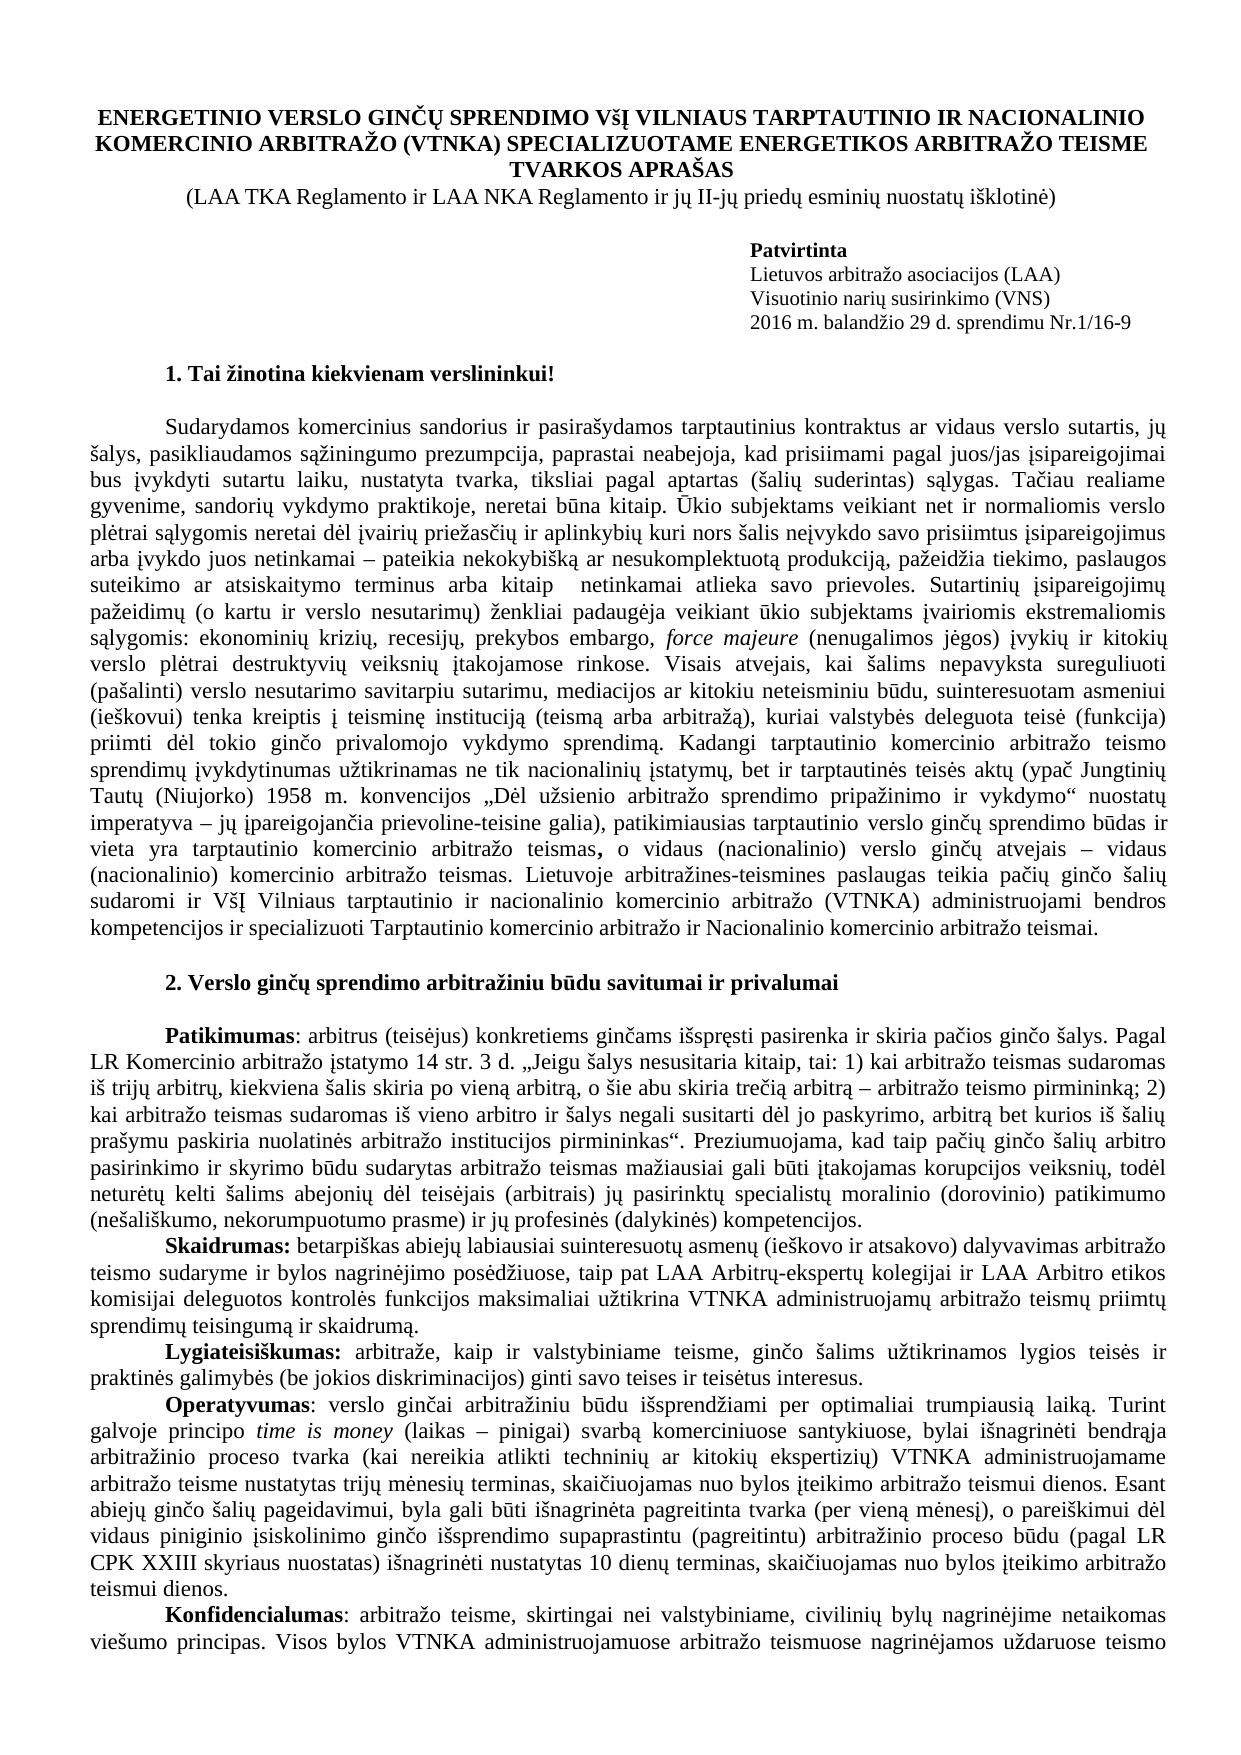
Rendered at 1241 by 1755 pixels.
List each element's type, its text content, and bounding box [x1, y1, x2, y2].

text ENERGETINIO VERSLO GINČŲ SPRENDIMO VšĮ VILNIAUS TARPTAUTINIO IR NACIONALINIO KOMERCINIO ARBITRAŽO (VTNKA) SPECIALIZUOTAME ENERGETIKOS ARBITRAŽO TEISME TVARKOS APRAŠAS [75, 104, 1168, 183]
text Sudarydamos komercinius sandorius ir pasirašydamos tarptautinius kontraktus ar vidaus verslo sutartis, jų šalys, pasikliaudamos sąžiningumo prezumpcija, paprastai neabejoja, kad prisiimami pagal juos/jas įsipareigojimai bus įvykdyti sutartu laiku, nustatyta tvarka, tiksliai pagal aptartas (šalių suderintas) sąlygas. Tačiau realiame gyvenime, sandorių vykdymo praktikoje, neretai būna kitaip. Ūkio subjektams veikiant net ir normaliomis verslo plėtrai sąlygomis neretai dėl įvairių priežasčių ir aplinkybių kuri nors šalis neįvykdo savo prisiimtus įsipareigojimus arba įvykdo juos netinkamai – pateikia nekokybišką ar nesukomplektuotą produkciją, pažeidžia tiekimo, paslaugos suteikimo ar atsiskaitymo terminus arba kitaip netinkamai atlieka savo prievoles. Sutartinių įsipareigojimų pažeidimų (o kartu ir verslo nesutarimų) ženkliai padaugėja veikiant ūkio subjektams įvairiomis ekstremaliomis sąlygomis: ekonominių krizių, recesijų, prekybos embargo, force majeure (nenugalimos jėgos) įvykių ir kitokių verslo plėtrai destruktyvių veiksnių įtakojamose rinkose. Visais atvejais, kai šalims nepavyksta sureguliuoti (pašalinti) verslo nesutarimo savitarpiu sutarimu, mediacijos ar kitokiu neteisminiu būdu, suinteresuotam asmeniui (ieškovui) tenka kreiptis į teisminę instituciją (teismą arba arbitražą), kuriai valstybės deleguota teisė (funkcija) priimti dėl tokio ginčo privalomojo vykdymo sprendimą. Kadangi tarptautinio komercinio arbitražo teismo sprendimų įvykdytinumas užtikrinamas ne tik nacionalinių įstatymų, bet ir tarptautinės teisės aktų (ypač Jungtinių Tautų (Niujorko) 1958 m. konvencijos „Dėl užsienio arbitražo sprendimo pripažinimo ir vykdymo“ nuostatų imperatyva – jų įpareigojančia prievoline-teisine galia), patikimiausias tarptautinio verslo ginčų sprendimo būdas ir vieta yra tarptautinio komercinio arbitražo teismas, o vidaus (nacionalinio) verslo ginčų atvejais – vidaus (nacionalinio) komercinio arbitražo teismas. Lietuvoje arbitražines-teismines paslaugas teikia pačių ginčo šalių sudaromi ir VšĮ Vilniaus tarptautinio ir nacionalinio komercinio arbitražo (VTNKA) administruojami bendros kompetencijos ir specializuoti Tarptautinio komercinio arbitražo ir Nacionalinio komercinio arbitražo teismai. [90, 413, 1168, 940]
text (LAA TKA Reglamento ir LAA NKA Reglamento ir jų II-jų priedų esminių nuostatų išklotinė) [75, 183, 1168, 209]
text Skaidrumas: betarpiškas abiejų labiausiai suinteresuotų asmenų (ieškovo ir atsakovo) dalyvavimas arbitražo teismo sudaryme ir bylos nagrinėjimo posėdžiuose, taip pat LAA Arbitrų-ekspertų kolegijai ir LAA Arbitro etikos komisijai deleguotos kontrolės funkcijos maksimaliai užtikrina VTNKA administruojamų arbitražo teismų priimtų sprendimų teisingumą ir skaidrumą. [90, 1233, 1168, 1338]
text Operatyvumas: verslo ginčai arbitražiniu būdu išsprendžiami per optimaliai trumpiausią laiką. Turint galvoje principo time is money (laikas – pinigai) svarbą komerciniuose santykiuose, bylai išnagrinėti bendrąja arbitražinio proceso tvarka (kai nereikia atlikti techninių ar kitokių ekspertizių) VTNKA administruojamame arbitražo teisme nustatytas trijų mėnesių terminas, skaičiuojamas nuo bylos įteikimo arbitražo teismui dienos. Esant abiejų ginčo šalių pageidavimui, byla gali būti išnagrinėta pagreitinta tvarka (per vieną mėnesį), o pareiškimui dėl vidaus piniginio įsiskolinimo ginčo išsprendimo supaprastintu (pagreitintu) arbitražinio proceso būdu (pagal LR CPK XXIII skyriaus nuostatas) išnagrinėti nustatytas 10 dienų terminas, skaičiuojamas nuo bylos įteikimo arbitražo teismui dienos. [90, 1391, 1168, 1602]
text Patikimumas: arbitrus (teisėjus) konkretiems ginčams išspręsti pasirenka ir skiria pačios ginčo šalys. Pagal LR Komercinio arbitražo įstatymo 14 str. 3 d. „Jeigu šalys nesusitaria kitaip, tai: 1) kai arbitražo teismas sudaromas iš trijų arbitrų, kiekviena šalis skiria po vieną arbitrą, o šie abu skiria trečią arbitrą – arbitražo teismo pirmininką; 2) kai arbitražo teismas sudaromas iš vieno arbitro ir šalys negali susitarti dėl jo paskyrimo, arbitrą bet kurios iš šalių prašymu paskiria nuolatinės arbitražo institucijos pirmininkas“. Preziumuojama, kad taip pačių ginčo šalių arbitro pasirinkimo ir skyrimo būdu sudarytas arbitražo teismas mažiausiai gali būti įtakojamas korupcijos veiksnių, todėl neturėtų kelti šalims abejonių dėl teisėjais (arbitrais) jų pasirinktų specialistų moralinio (dorovinio) patikimumo (nešališkumo, nekorumpuotumo prasme) ir jų profesinės (dalykinės) kompetencijos. [90, 1022, 1168, 1233]
text 2. Verslo ginčų sprendimo arbitražiniu būdu savitumai ir privalumai [90, 969, 1168, 995]
text 1. Tai žinotina kiekvienam verslininkui! [90, 361, 1168, 387]
text Lygiateisiškumas: arbitraže, kaip ir valstybiniame teisme, ginčo šalims užtikrinamos lygios teisės ir praktinės galimybės (be jokios diskriminacijos) ginti savo teises ir teisėtus interesus. [90, 1338, 1168, 1391]
text Patvirtinta Lietuvos arbitražo asociacijos (LAA) Visuotinio narių susirinkimo (VNS) 2016 m. balandžio 29 d. sprendimu Nr.1/16-9 [750, 238, 1168, 334]
text Konfidencialumas: arbitražo teisme, skirtingai nei valstybiniame, civilinių bylų nagrinėjime netaikomas viešumo principas. Visos bylos VTNKA administruojamuose arbitražo teismuose nagrinėjamos uždaruose teismo [90, 1602, 1168, 1654]
